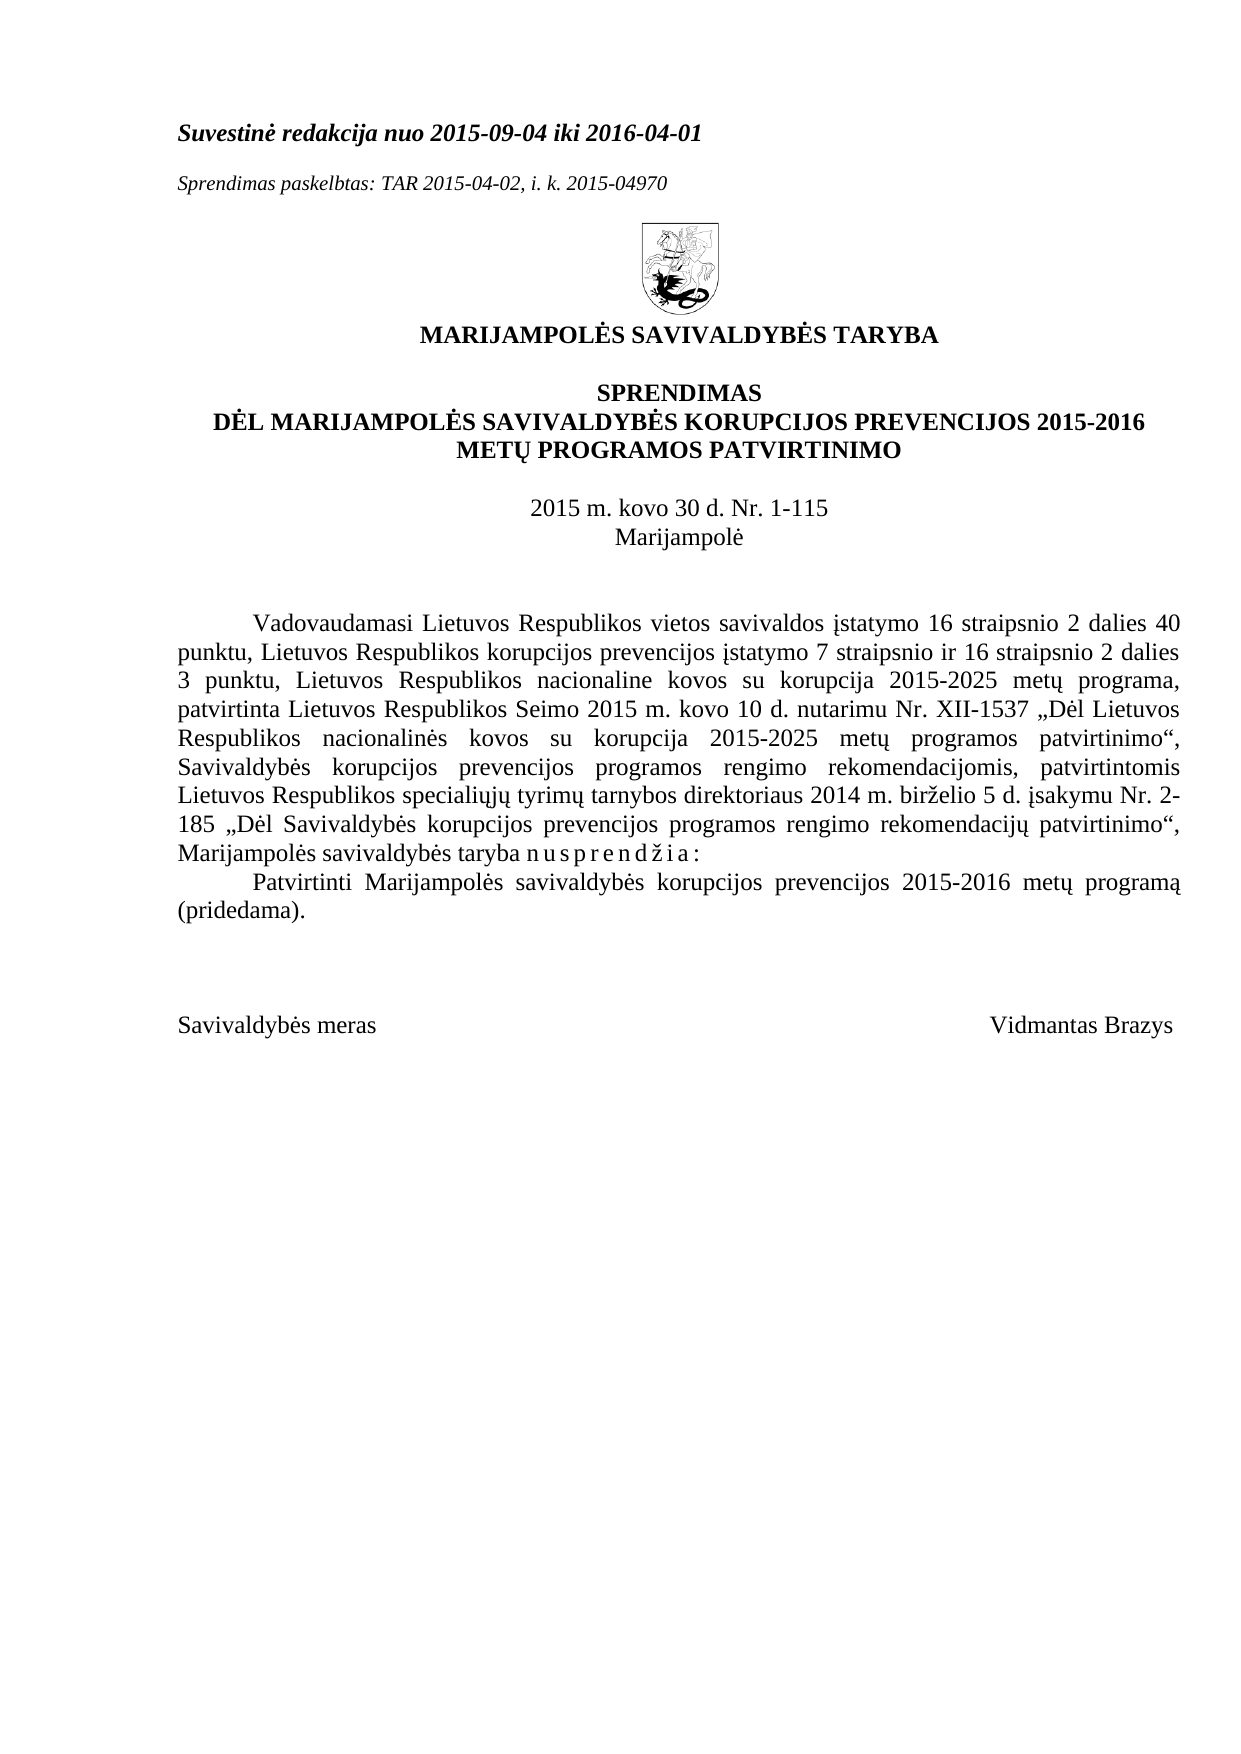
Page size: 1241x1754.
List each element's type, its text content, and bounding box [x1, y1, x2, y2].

text Patvirtinti Marijampolės savivaldybės korupcijos prevencijos 2015-2016 metų programą (pridedama). [177, 867, 1181, 924]
text Sprendimas paskelbtas: TAR 2015-04-02, i. k. 2015-04970 [177, 171, 1181, 195]
text 2015 m. kovo 30 d. Nr. 1-115 [177, 493, 1181, 522]
text MARIJAMPOLĖS SAVIVALDYBĖS TARYBA [177, 321, 1181, 349]
text Suvestinė redakcija nuo 2015-09-04 iki 2016-04-01 [177, 118, 1181, 147]
text DĖL MARIJAMPOLĖS SAVIVALDYBĖS KORUPCIJOS PREVENCIJOS 2015-2016 METŲ PROGRAMOS PATVIRTINIMO [177, 407, 1181, 464]
text SPRENDIMAS [177, 378, 1181, 407]
text Vadovaudamasi Lietuvos Respublikos vietos savivaldos įstatymo 16 straipsnio 2 dalies 40 punktu, Lietuvos Respublikos korupcijos prevencijos įstatymo 7 straipsnio ir 16 straipsnio 2 dalies 3 punktu, Lietuvos Respublikos nacionaline kovos su korupcija 2015-2025 metų programa, patvirtinta Lietuvos Respublikos Seimo 2015 m. kovo 10 d. nutarimu Nr. XII-1537 „Dėl Lietuvos Respublikos nacionalinės kovos su korupcija 2015-2025 metų programos patvirtinimo“, Savivaldybės korupcijos prevencijos programos rengimo rekomendacijomis, patvirtintomis Lietuvos Respublikos specialiųjų tyrimų tarnybos direktoriaus 2014 m. birželio 5 d. įsakymu Nr. 2-185 „Dėl Savivaldybės korupcijos prevencijos programos rengimo rekomendacijų patvirtinimo“, Marijampolės savivaldybės taryba nusprendžia: [177, 608, 1181, 867]
text Marijampolė [177, 522, 1181, 551]
text Savivaldybės meras Vidmantas Brazys [177, 1011, 1181, 1039]
